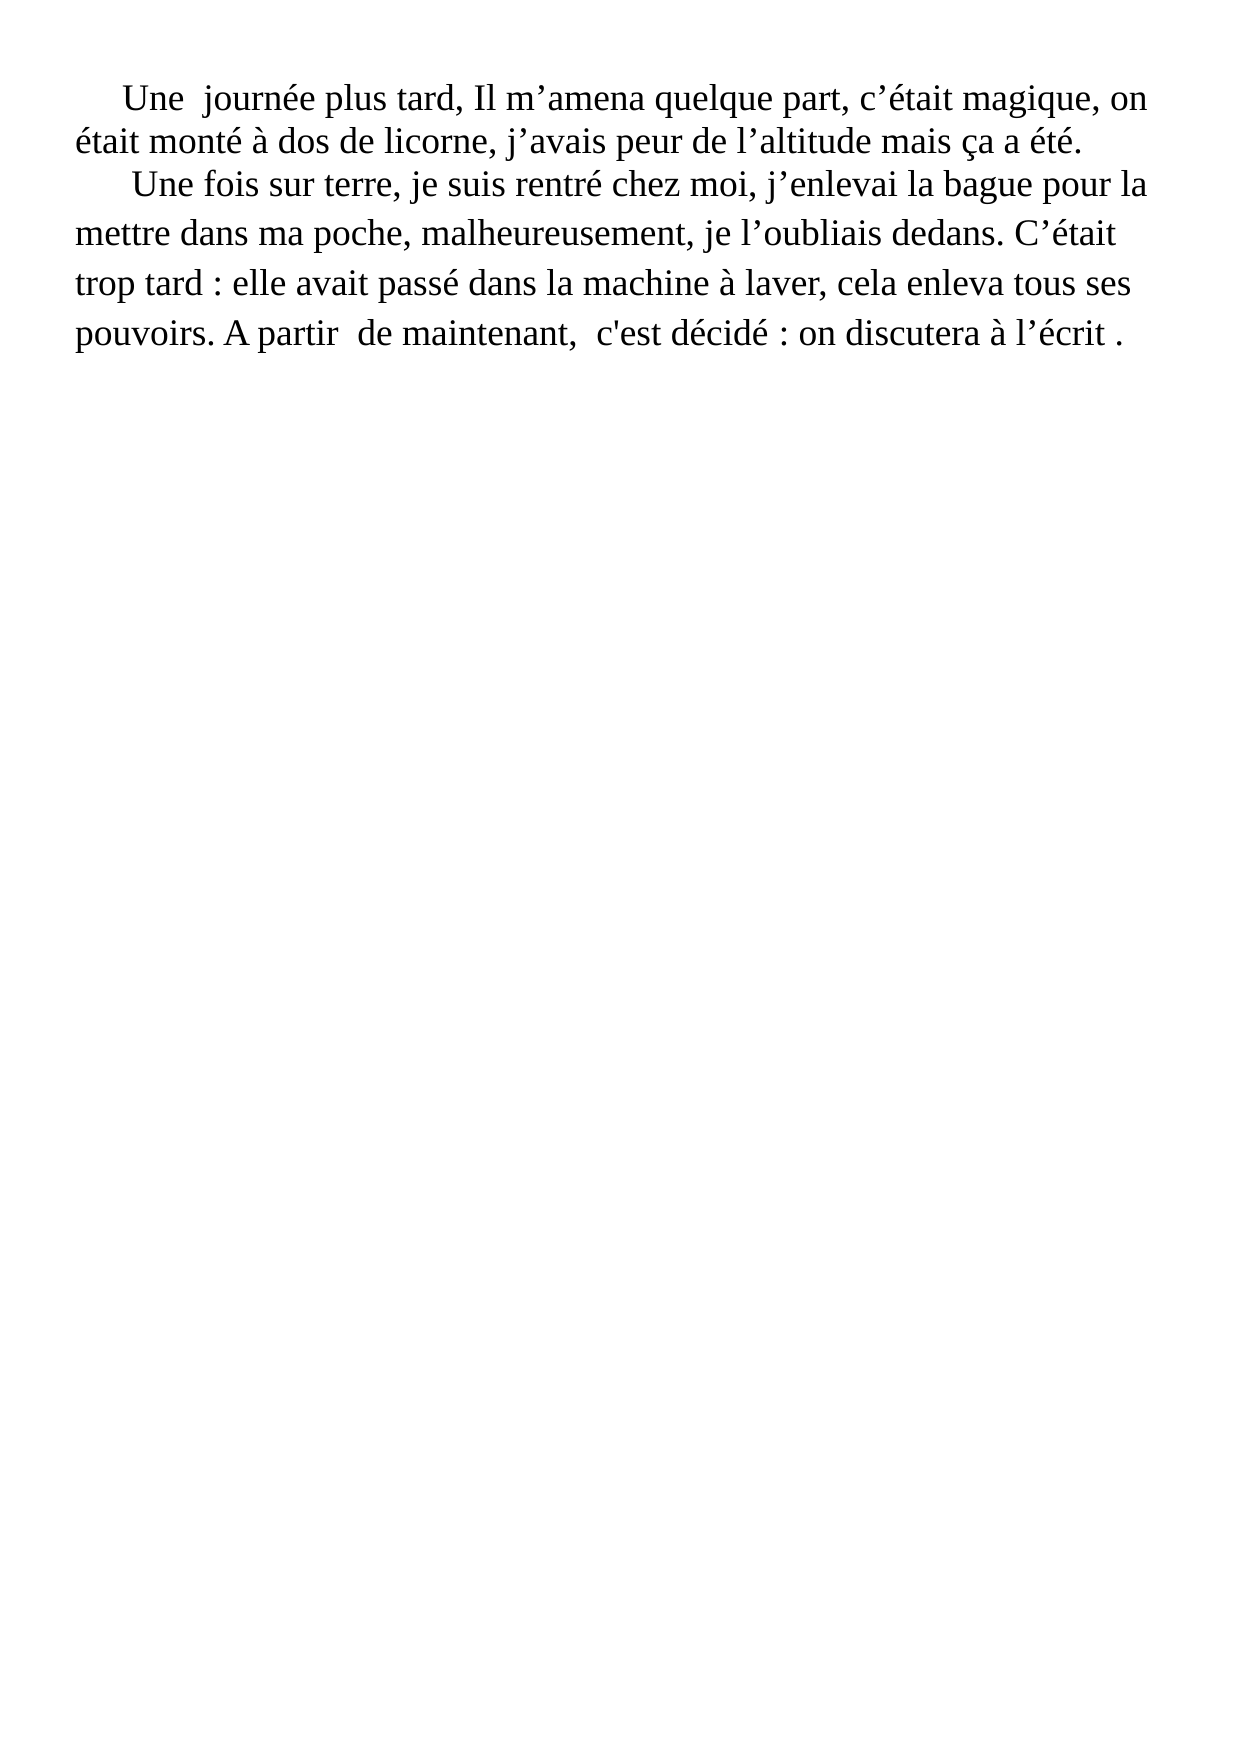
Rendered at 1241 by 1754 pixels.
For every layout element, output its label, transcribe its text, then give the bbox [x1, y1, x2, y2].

text Une fois sur terre, je suis rentré chez moi, j’enlevai la bague pour la mettre dans ma poche, malheureusement, je l’oubliais dedans. C’était trop tard : elle avait passé dans la machine à laver, cela enleva tous ses pouvoirs. A partir de maintenant, c'est décidé : on discutera à l’écrit . [75, 161, 1165, 353]
text Une journée plus tard, Il m’amena quelque part, c’était magique, on était monté à dos de licorne, j’avais peur de l’altitude mais ça a été. [75, 75, 1165, 161]
